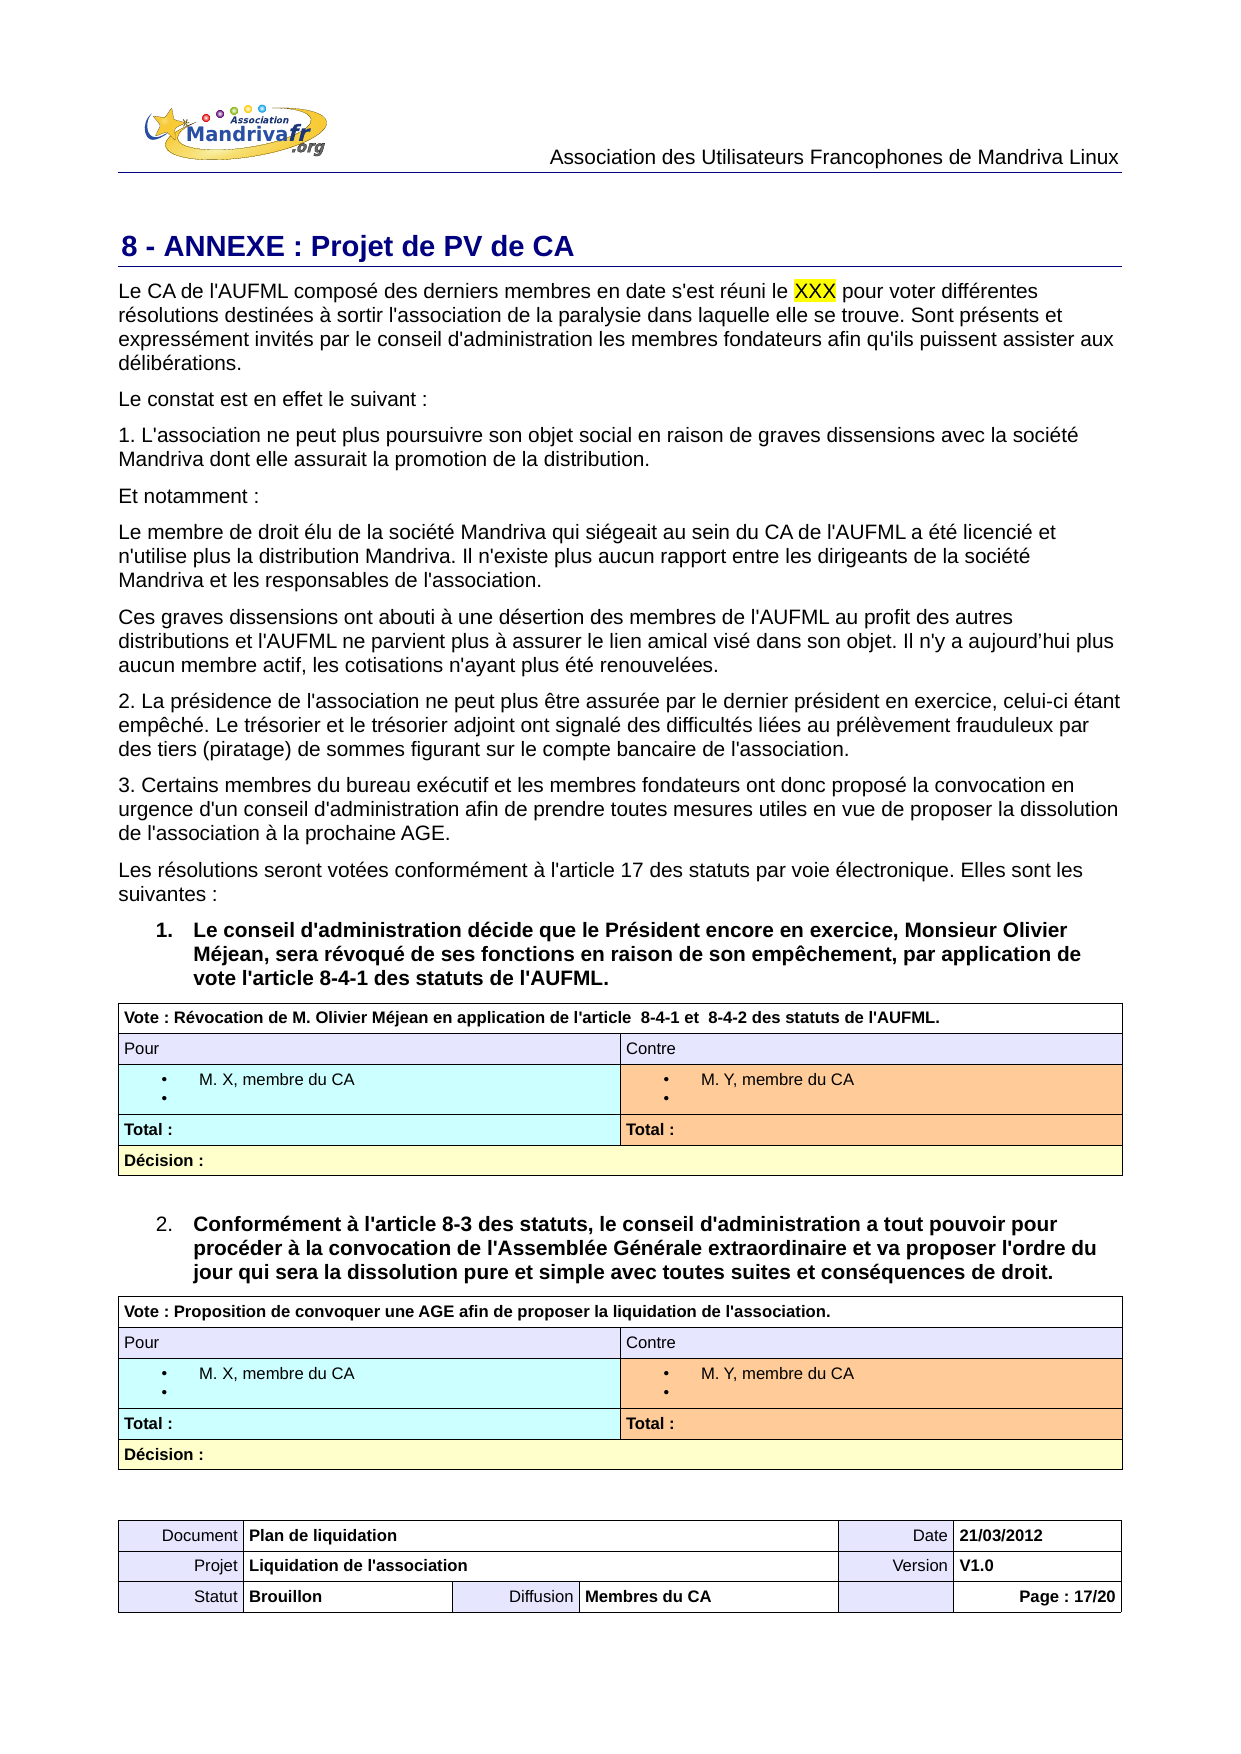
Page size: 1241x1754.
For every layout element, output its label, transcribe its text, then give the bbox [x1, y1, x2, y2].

text Ces graves dissensions ont abouti à une désertion des membres de l'AUFML au profit des autres distributions et l'AUFML ne parvient plus à assurer le lien amical visé dans son objet. Il n'y a aujourd’hui plus aucun membre actif, les cotisations n'ayant plus été renouvelées. [118, 604, 1122, 676]
table_cell M. Y, membre du CA [621, 1359, 1122, 1408]
text 1. L'association ne peut plus poursuivre son objet social en raison de graves dissensions avec la société Mandriva dont elle assurait la promotion de la distribution. [118, 423, 1122, 471]
text 2. La présidence de l'association ne peut plus être assurée par le dernier président en exercice, celui-ci étant empêché. Le trésorier et le trésorier adjoint ont signalé des difficultés liées au prélèvement frauduleux par des tiers (piratage) de sommes figurant sur le compte bancaire de l'association. [118, 689, 1122, 761]
table_header Vote : Révocation de M. Olivier Méjean en application de l'article 8-4-1 et 8-4-2 des statuts de l'AUFML. [119, 1004, 1122, 1033]
table_cell Total : [119, 1115, 620, 1145]
table_cell Contre [621, 1328, 1122, 1358]
table_cell Total : [621, 1115, 1122, 1145]
list Le conseil d'administration décide que le Président encore en exercice, Monsieur Olivier Méjean, sera révoqué de ses fonctions en raison de son empêchement, par application de vote l'article 8-4-1 des statuts de l'AUFML. [156, 918, 1122, 990]
subtitle ANNEXE : Projet de PV de CA [118, 226, 1122, 266]
table_cell Décision : [119, 1146, 1122, 1175]
table_cell Pour [119, 1034, 620, 1064]
table_cell M. X, membre du CA [119, 1359, 620, 1408]
text Le constat est en effet le suivant : [118, 387, 1122, 411]
text Les résolutions seront votées conformément à l'article 17 des statuts par voie électronique. Elles sont les suivantes : [118, 858, 1122, 906]
table_cell Contre [621, 1034, 1122, 1064]
table_cell M. X, membre du CA [119, 1065, 620, 1114]
table_cell Total : [119, 1409, 620, 1439]
table_cell Pour [119, 1328, 620, 1358]
text 3. Certains membres du bureau exécutif et les membres fondateurs ont donc proposé la convocation en urgence d'un conseil d'administration afin de prendre toutes mesures utiles en vue de proposer la dissolution de l'association à la prochaine AGE. [118, 773, 1122, 845]
text Et notamment : [118, 484, 1122, 508]
table_cell Total : [621, 1409, 1122, 1439]
table_cell M. Y, membre du CA [621, 1065, 1122, 1114]
text Le CA de l'AUFML composé des derniers membres en date s'est réuni le XXX pour voter différentes résolutions destinées à sortir l'association de la paralysie dans laquelle elle se trouve. Sont présents et expressément invités par le conseil d'administration les membres fondateurs afin qu'ils puissent assister aux délibérations. [118, 278, 1122, 374]
table_cell Décision : [119, 1440, 1122, 1469]
text Le membre de droit élu de la société Mandriva qui siégeait au sein du CA de l'AUFML a été licencié et n'utilise plus la distribution Mandriva. Il n'existe plus aucun rapport entre les dirigeants de la société Mandriva et les responsables de l'association. [118, 520, 1122, 592]
table_header Vote : Proposition de convoquer une AGE afin de proposer la liquidation de l'association. [119, 1297, 1122, 1327]
list Conformément à l'article 8-3 des statuts, le conseil d'administration a tout pouvoir pour procéder à la convocation de l'Assemblée Générale extraordinaire et va proposer l'ordre du jour qui sera la dissolution pure et simple avec toutes suites et conséquences de droit. [156, 1212, 1122, 1284]
